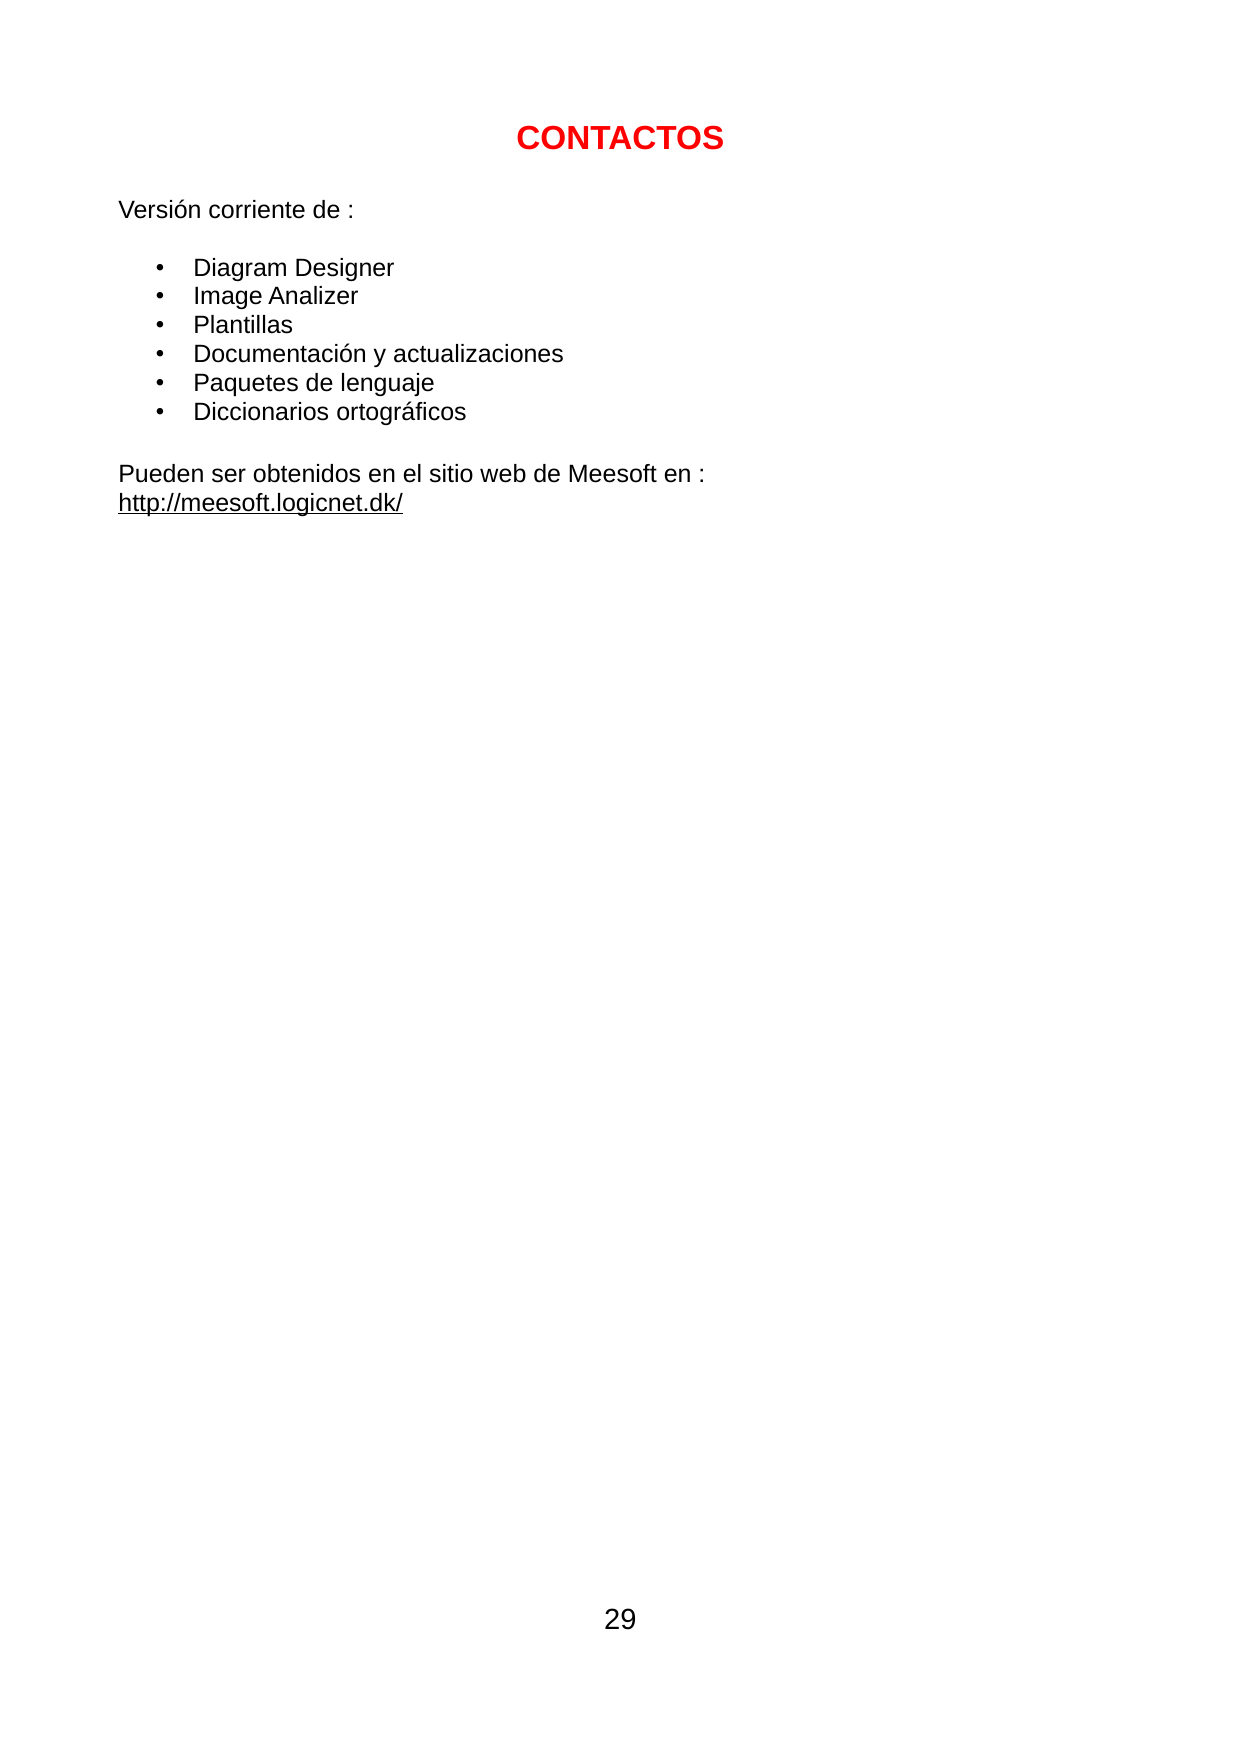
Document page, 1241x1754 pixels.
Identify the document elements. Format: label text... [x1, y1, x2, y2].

list Paquetes de lenguaje [156, 368, 1122, 397]
text Versión corriente de : [118, 195, 1122, 224]
list Image Analizer [156, 281, 1122, 310]
list Documentación y actualizaciones [156, 339, 1122, 368]
text CONTACTOS [118, 118, 1122, 157]
list Diccionarios ortográficos [156, 397, 1122, 426]
text http://meesoft.logicnet.dk/ [118, 488, 1122, 517]
list Plantillas [156, 310, 1122, 339]
list Diagram Designer [156, 252, 1122, 281]
text Pueden ser obtenidos en el sitio web de Meesoft en : [118, 459, 1122, 488]
